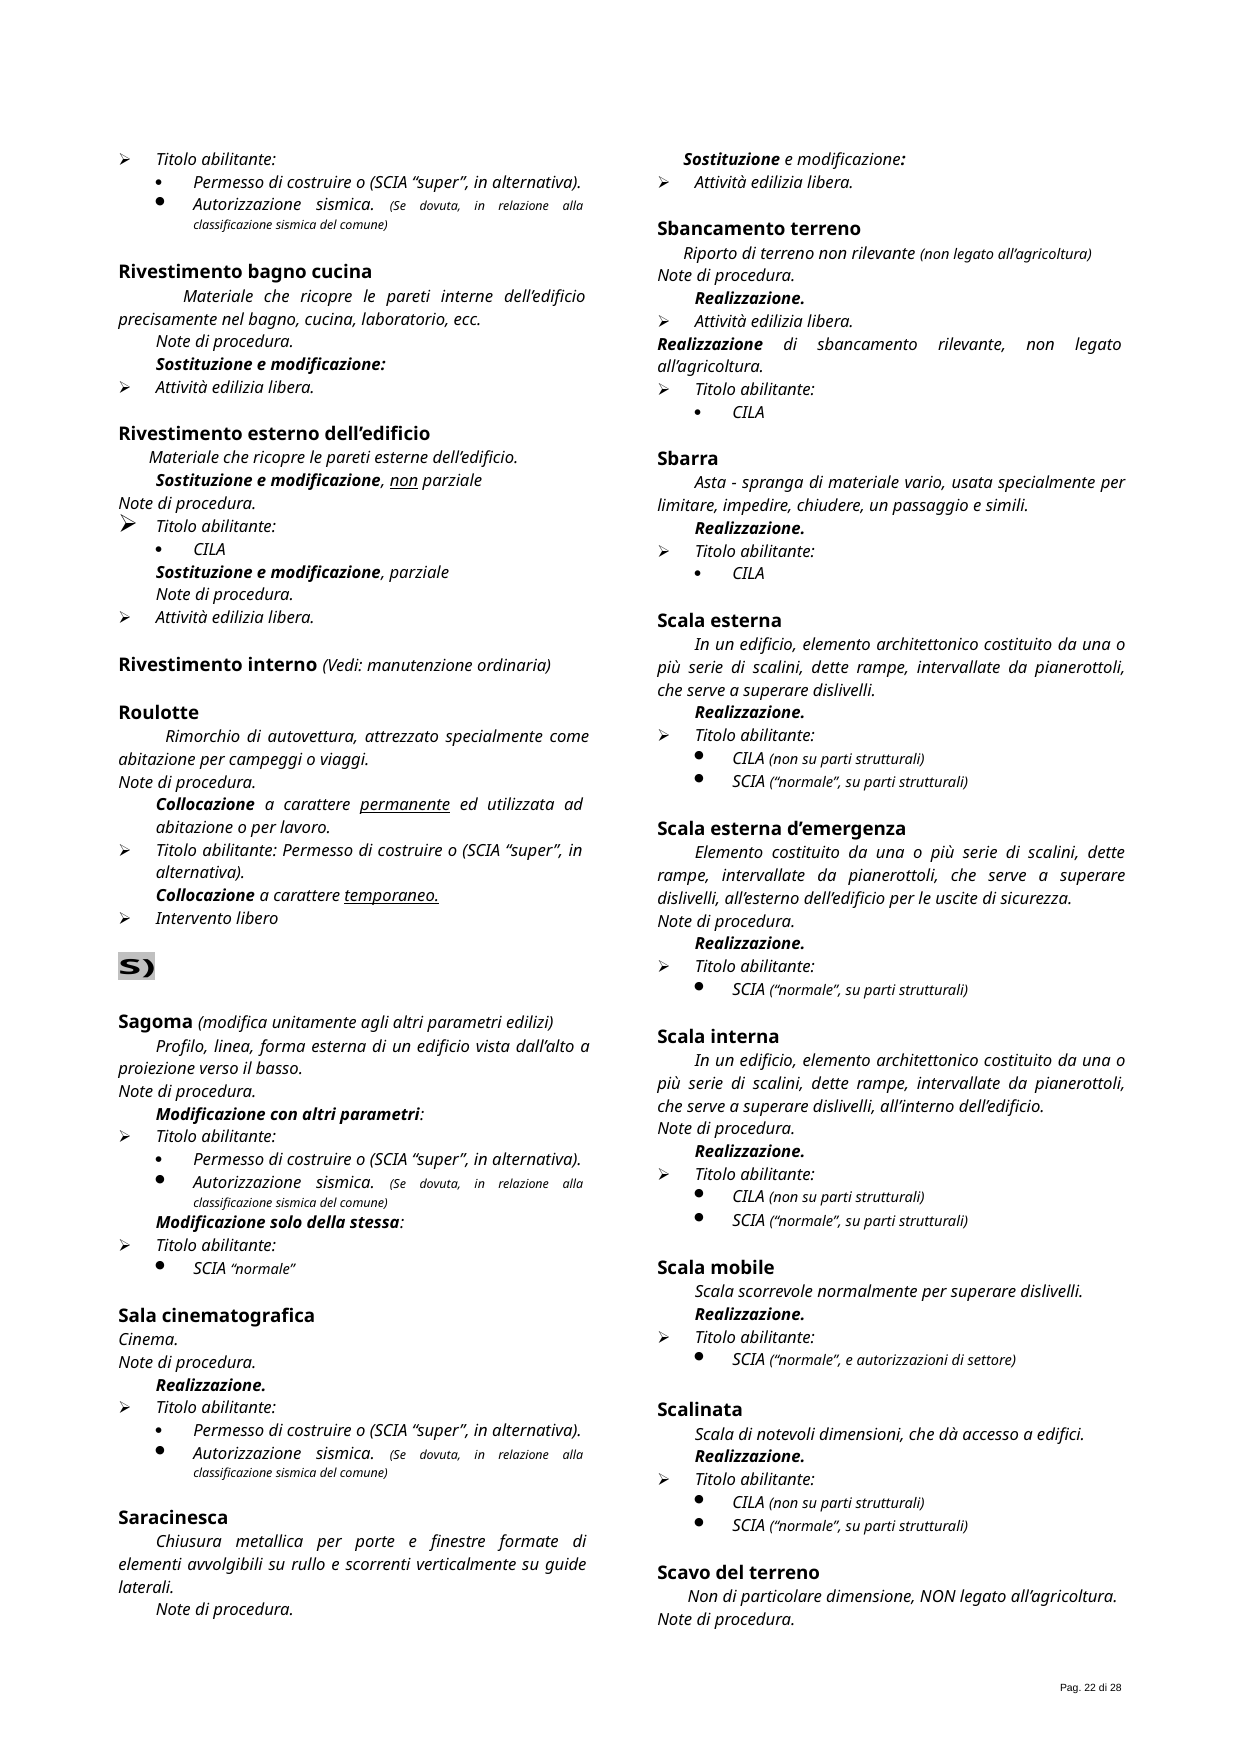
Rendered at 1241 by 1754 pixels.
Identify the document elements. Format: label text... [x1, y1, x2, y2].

list CILA (non su parti strutturali) [694, 1185, 1122, 1208]
list Attività edilizia libera. [118, 606, 583, 628]
text Saracinesca [118, 1504, 587, 1530]
title Riporto di terreno non rilevante (non legato all’agricoltura) [657, 241, 1122, 264]
title Chiusura metallica per porte e finestre formate di elementi avvolgibili su rullo e scorrenti verticalmente su guide laterali. [118, 1530, 587, 1598]
list Titolo abilitante: [657, 724, 1122, 746]
list Titolo abilitante: [657, 377, 1122, 400]
list Autorizzazione sismica. (Se dovuta, in relazione alla classificazione sismica del comune) [156, 1441, 583, 1482]
text Note di procedura. [657, 264, 1122, 287]
list SCIA (“normale”, su parti strutturali) [694, 1208, 1122, 1232]
list Autorizzazione sismica. (Se dovuta, in relazione alla classificazione sismica del comune) [156, 193, 583, 233]
text Realizzazione. [657, 287, 1122, 309]
text Realizzazione di sbancamento rilevante, non legato all’agricoltura. [657, 332, 1122, 377]
title Asta - spranga di materiale vario, usata specialmente per limitare, impedire, chiudere, un passaggio e simili. [657, 471, 1126, 517]
title Scala scorrevole normalmente per superare dislivelli. [657, 1280, 1126, 1302]
list Titolo abilitante: [657, 1325, 1122, 1348]
text Note di procedura. [657, 1608, 1122, 1630]
list Attività edilizia libera. [657, 309, 1122, 332]
text Sostituzione e modificazione, parziale [156, 560, 583, 583]
list Titolo abilitante: [118, 1396, 583, 1418]
text Rivestimento esterno dell’edificio [118, 421, 583, 446]
text Scala interna [657, 1023, 1122, 1049]
list CILA (non su parti strutturali) [694, 746, 1122, 770]
list Titolo abilitante: [118, 148, 583, 170]
text Scala esterna [657, 607, 1126, 633]
list Titolo abilitante: [657, 1468, 1122, 1490]
list SCIA (“normale”, e autorizzazioni di settore) [694, 1348, 1122, 1371]
title Elemento costituito da una o più serie di scalini, dette rampe, intervallate da pianerottoli, che serve a superare dislivelli, all’esterno dell’edificio per le uscite di sicurezza. [657, 841, 1126, 909]
list Titolo abilitante: [657, 539, 1122, 562]
list SCIA (“normale”, su parti strutturali) [694, 770, 1122, 793]
text Sala cinematografica [118, 1302, 591, 1328]
list Titolo abilitante: [118, 1233, 583, 1256]
list SCIA “normale” [156, 1256, 583, 1279]
text Modificazione con altri parametri: [156, 1102, 583, 1125]
text Realizzazione. [156, 1373, 583, 1396]
text S) [118, 952, 591, 980]
text Note di procedura. [118, 583, 583, 606]
text Rivestimento bagno cucina [118, 259, 583, 284]
list Realizzazione. [694, 517, 1122, 539]
text Scala esterna d’emergenza [657, 816, 1122, 841]
text Roulotte [118, 699, 591, 725]
text Note di procedura. [657, 1117, 1122, 1140]
list Titolo abilitante: [657, 1162, 1122, 1185]
text Sbancamento terreno [657, 216, 1126, 241]
text Non di particolare dimensione, NON legato all’agricoltura. [657, 1585, 1122, 1608]
list Titolo abilitante: [118, 514, 583, 537]
list Realizzazione. [694, 1140, 1122, 1162]
text Rivestimento interno (Vedi: manutenzione ordinaria) [118, 651, 591, 677]
text Sostituzione e modificazione, non parziale [156, 469, 583, 492]
list Permesso di costruire o (SCIA “super”, in alternativa). [156, 170, 583, 193]
text Note di procedura. [118, 330, 583, 352]
title Cinema. [118, 1328, 591, 1350]
list Titolo abilitante: Permesso di costruire o (SCIA “super”, in alternativa). [118, 838, 583, 884]
title In un edificio, elemento architettonico costituito da una o più serie di scalini, dette rampe, intervallate da pianerottoli, che serve a superare dislivelli, all’interno dell’edificio. [657, 1049, 1126, 1117]
list CILA [694, 562, 1122, 585]
list CILA (non su parti strutturali) [694, 1490, 1122, 1513]
list SCIA (“normale”, su parti strutturali) [694, 1513, 1122, 1537]
list Realizzazione. [694, 932, 1122, 955]
text Scavo del terreno [657, 1559, 1122, 1585]
text Note di procedura. [118, 770, 583, 793]
text Scala di notevoli dimensioni, che dà accesso a edifici. [657, 1422, 1122, 1445]
list Attività edilizia libera. [657, 170, 1122, 193]
text Scala mobile [657, 1254, 1126, 1280]
list Titolo abilitante: [657, 955, 1122, 977]
title In un edificio, elemento architettonico costituito da una o più serie di scalini, dette rampe, intervallate da pianerottoli, che serve a superare dislivelli. [657, 633, 1126, 701]
list Autorizzazione sismica. (Se dovuta, in relazione alla classificazione sismica del comune) [156, 1171, 583, 1211]
title Profilo, linea, forma esterna di un edificio vista dall’alto a proiezione verso il basso. [118, 1034, 591, 1080]
text Sbarra [657, 446, 1126, 471]
list CILA [156, 537, 583, 560]
list Intervento libero [118, 906, 583, 929]
list Modificazione solo della stessa: [156, 1211, 583, 1233]
list Permesso di costruire o (SCIA “super”, in alternativa). [156, 1418, 583, 1441]
list Realizzazione. [694, 701, 1122, 724]
list Attività edilizia libera. [118, 375, 583, 398]
list Titolo abilitante: [118, 1125, 583, 1148]
text Scalinata [657, 1397, 1122, 1422]
text Sostituzione e modificazione: [657, 148, 1122, 170]
list Permesso di costruire o (SCIA “super”, in alternativa). [156, 1148, 583, 1171]
title Materiale che ricopre le pareti interne dell’edificio precisamente nel bagno, cucina, laboratorio, ecc. [118, 284, 587, 330]
list Realizzazione. [694, 1302, 1122, 1325]
list SCIA (“normale”, su parti strutturali) [694, 977, 1122, 1001]
list Realizzazione. [694, 1445, 1122, 1468]
text Note di procedura. [118, 1598, 583, 1621]
text Sostituzione e modificazione: [118, 352, 583, 375]
text Note di procedura. [118, 1350, 583, 1373]
text Note di procedura. [118, 1080, 583, 1102]
text Note di procedura. [657, 909, 1122, 932]
title Materiale che ricopre le pareti esterne dell’edificio. [118, 446, 591, 469]
title Rimorchio di autovettura, attrezzato specialmente come abitazione per campeggi o viaggi. [118, 725, 591, 770]
text Note di procedura. [118, 492, 583, 514]
text Collocazione a carattere temporaneo. [156, 884, 583, 906]
text Collocazione a carattere permanente ed utilizzata ad abitazione o per lavoro. [156, 793, 583, 838]
list CILA [694, 400, 1122, 423]
text Sagoma (modifica unitamente agli altri parametri edilizi) [118, 1009, 591, 1034]
